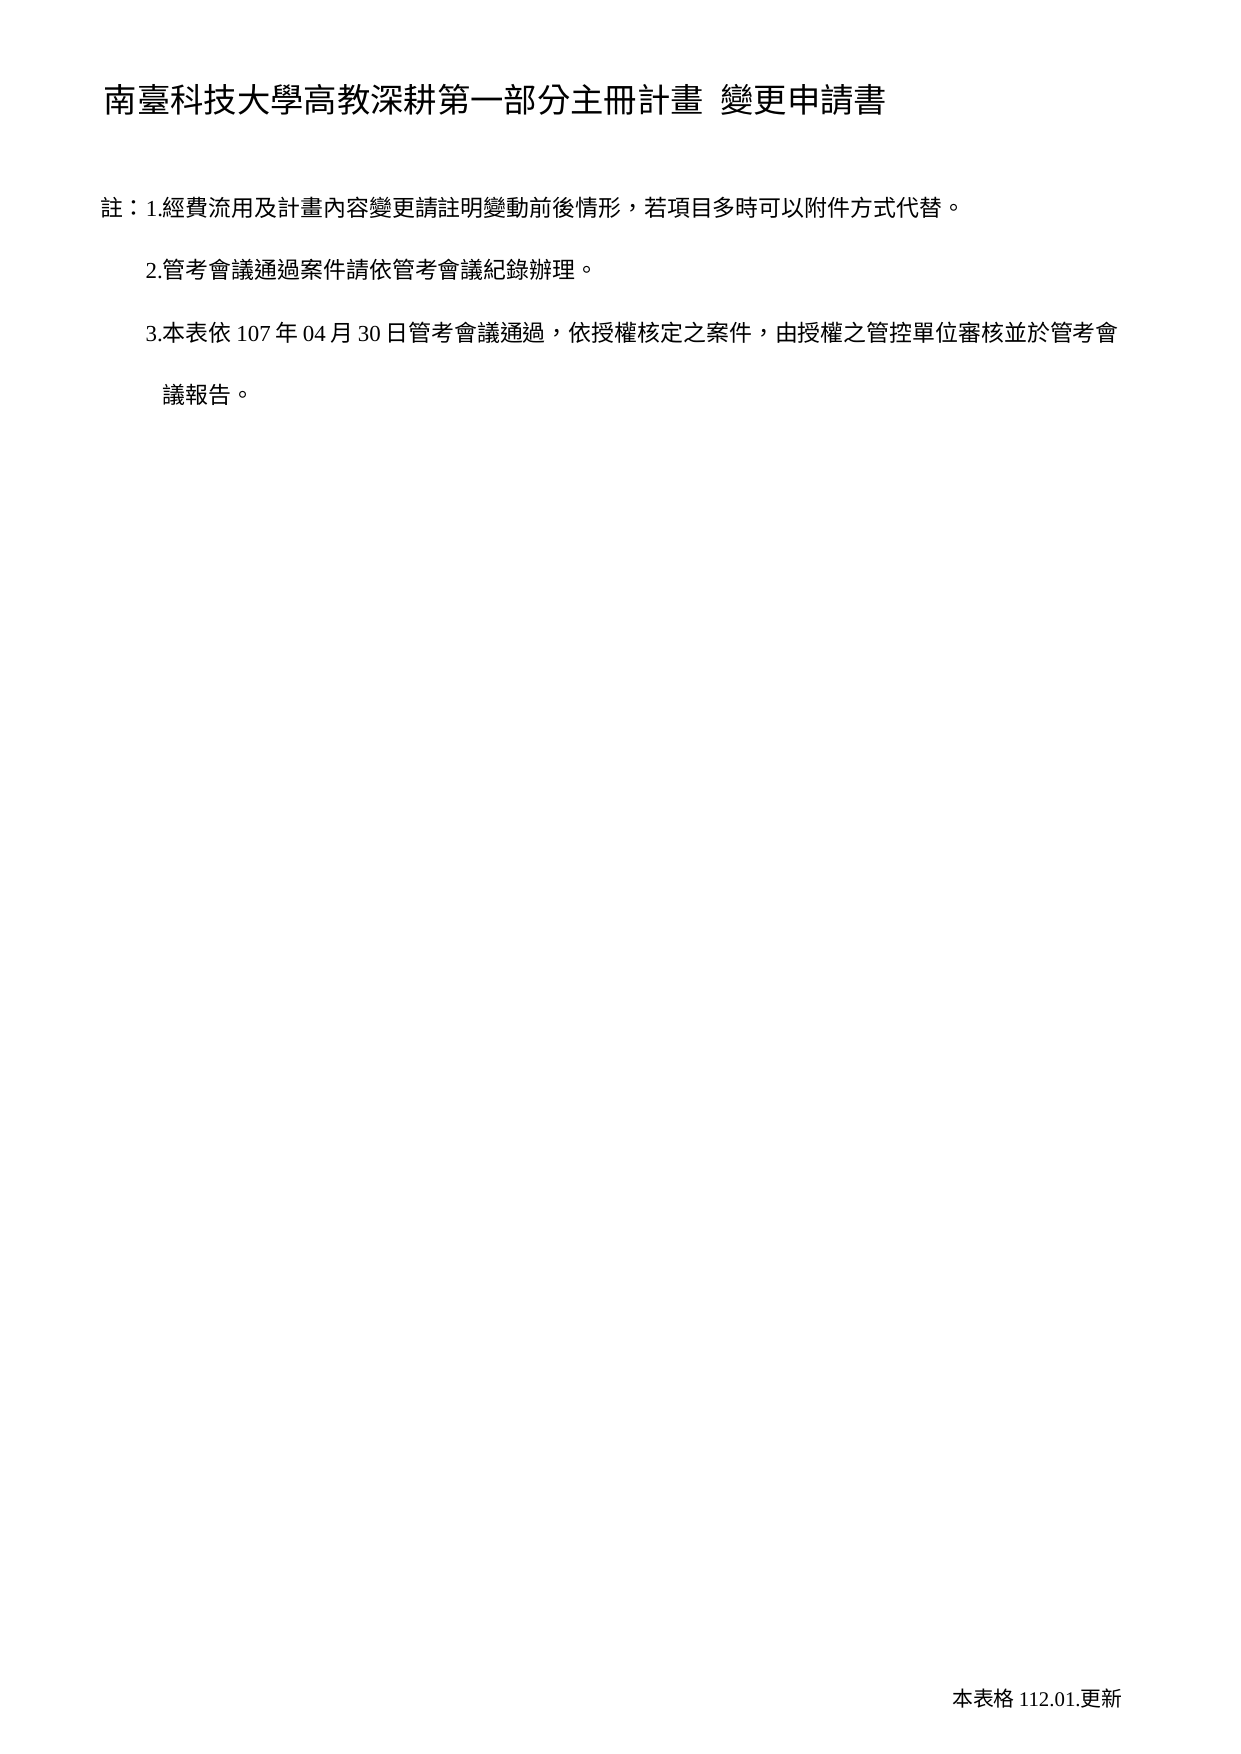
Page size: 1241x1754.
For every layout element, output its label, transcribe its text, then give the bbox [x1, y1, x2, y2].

text 2.管考會議通過案件請依管考會議紀錄辦理。 [145, 227, 1166, 290]
text 註：1.經費流用及計畫內容變更請註明變動前後情形，若項目多時可以附件方式代替。 [100, 165, 1122, 227]
text 3.本表依107年04月30日管考會議通過，依授權核定之案件，由授權之管控單位審核並於管考會議報告。 [145, 290, 1122, 415]
